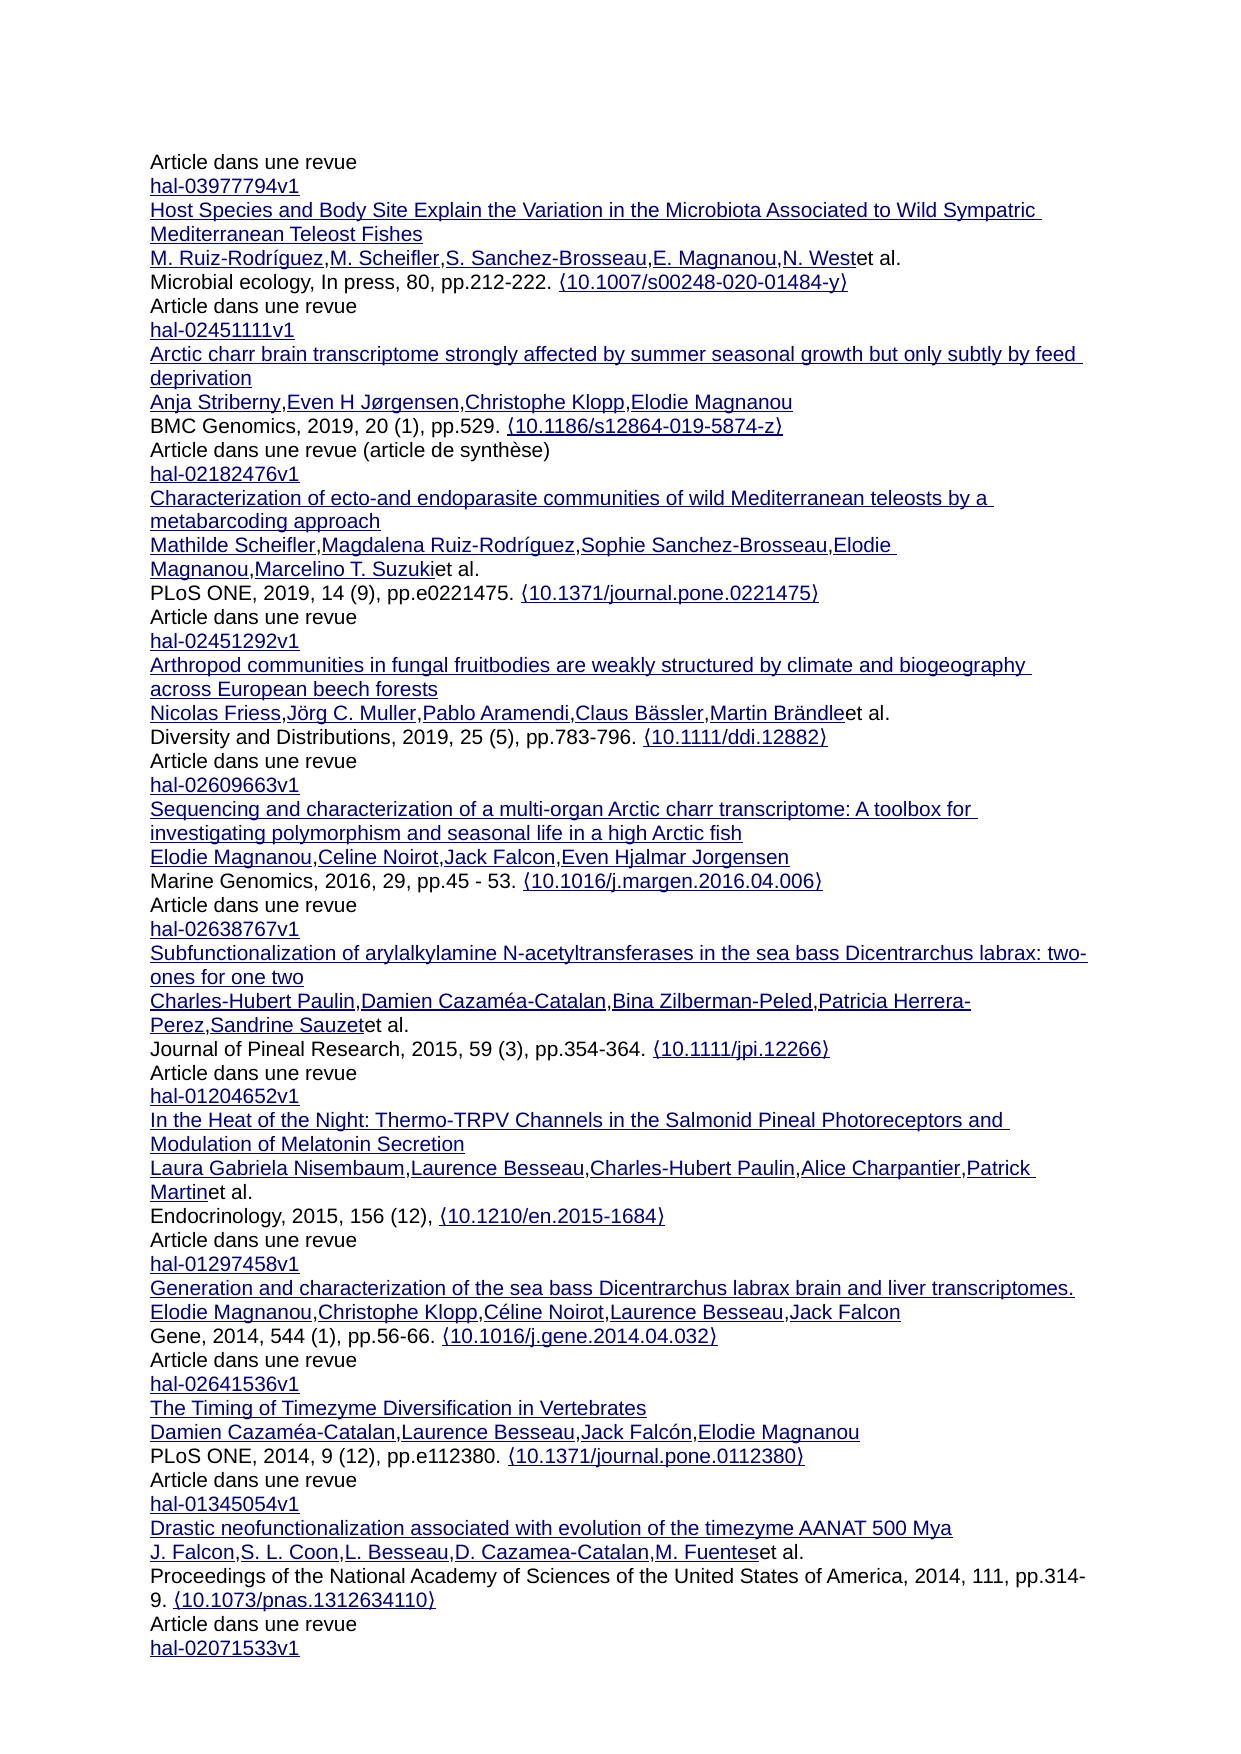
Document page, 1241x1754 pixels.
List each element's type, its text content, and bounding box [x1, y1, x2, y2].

table_cell In the Heat of the Night: Thermo-TRPV Channels in the Salmonid Pineal Photoreceptors and Modulation of Melatonin Secretion Laura Gabriela Nisembaum,Laurence Besseau,Charles-Hubert Paulin,Alice Charpantier,Patrick Martinet al. Endocrinology, 2015, 156 (12), ⟨10.1210/en.2015-1684⟩ Article dans une revue hal-01297458v1 [150, 1108, 1090, 1276]
table_cell Host Species and Body Site Explain the Variation in the Microbiota Associated to Wild Sympatric Mediterranean Teleost Fishes M. Ruiz-Rodríguez,M. Scheifler,S. Sanchez-Brosseau,E. Magnanou,N. Westet al. Microbial ecology, In press, 80, pp.212-222. ⟨10.1007/s00248-020-01484-y⟩ Article dans une revue hal-02451111v1 [150, 198, 1090, 342]
table_cell Characterization of ecto-and endoparasite communities of wild Mediterranean teleosts by a metabarcoding approach Mathilde Scheifler,Magdalena Ruiz-Rodríguez,Sophie Sanchez-Brosseau,Elodie Magnanou,Marcelino T. Suzukiet al. PLoS ONE, 2019, 14 (9), pp.e0221475. ⟨10.1371/journal.pone.0221475⟩ Article dans une revue hal-02451292v1 [150, 485, 1090, 653]
table_cell Article dans une revue hal-03977794v1 [150, 150, 1090, 198]
table_cell Arthropod communities in fungal fruitbodies are weakly structured by climate and biogeography across European beech forests Nicolas Friess,Jörg C. Muller,Pablo Aramendi,Claus Bässler,Martin Brändleet al. Diversity and Distributions, 2019, 25 (5), pp.783-796. ⟨10.1111/ddi.12882⟩ Article dans une revue hal-02609663v1 [150, 653, 1090, 797]
table_cell Arctic charr brain transcriptome strongly affected by summer seasonal growth but only subtly by feed deprivation Anja Striberny,Even H Jørgensen,Christophe Klopp,Elodie Magnanou BMC Genomics, 2019, 20 (1), pp.529. ⟨10.1186/s12864-019-5874-z⟩ Article dans une revue (article de synthèse) hal-02182476v1 [150, 342, 1090, 485]
table_cell The Timing of Timezyme Diversification in Vertebrates Damien Cazaméa-Catalan,Laurence Besseau,Jack Falcón,Elodie Magnanou PLoS ONE, 2014, 9 (12), pp.e112380. ⟨10.1371/journal.pone.0112380⟩ Article dans une revue hal-01345054v1 [150, 1396, 1090, 1516]
table_cell Generation and characterization of the sea bass Dicentrarchus labrax brain and liver transcriptomes. Elodie Magnanou,Christophe Klopp,Céline Noirot,Laurence Besseau,Jack Falcon Gene, 2014, 544 (1), pp.56-66. ⟨10.1016/j.gene.2014.04.032⟩ Article dans une revue hal-02641536v1 [150, 1276, 1090, 1396]
table_cell Subfunctionalization of arylalkylamine N-acetyltransferases in the sea bass Dicentrarchus labrax: two-ones for one two Charles-Hubert Paulin,Damien Cazaméa-Catalan,Bina Zilberman-Peled,Patricia Herrera-Perez,Sandrine Sauzetet al. Journal of Pineal Research, 2015, 59 (3), pp.354-364. ⟨10.1111/jpi.12266⟩ Article dans une revue hal-01204652v1 [150, 941, 1090, 1108]
table_cell Sequencing and characterization of a multi-organ Arctic charr transcriptome: A toolbox for investigating polymorphism and seasonal life in a high Arctic fish Elodie Magnanou,Celine Noirot,Jack Falcon,Even Hjalmar Jorgensen Marine Genomics, 2016, 29, pp.45 - 53. ⟨10.1016/j.margen.2016.04.006⟩ Article dans une revue hal-02638767v1 [150, 797, 1090, 941]
table_cell Drastic neofunctionalization associated with evolution of the timezyme AANAT 500 Mya J. Falcon,S. L. Coon,L. Besseau,D. Cazamea-Catalan,M. Fuenteset al. Proceedings of the National Academy of Sciences of the United States of America, 2014, 111, pp.314-9. ⟨10.1073/pnas.1312634110⟩ Article dans une revue hal-02071533v1 [150, 1516, 1090, 1659]
